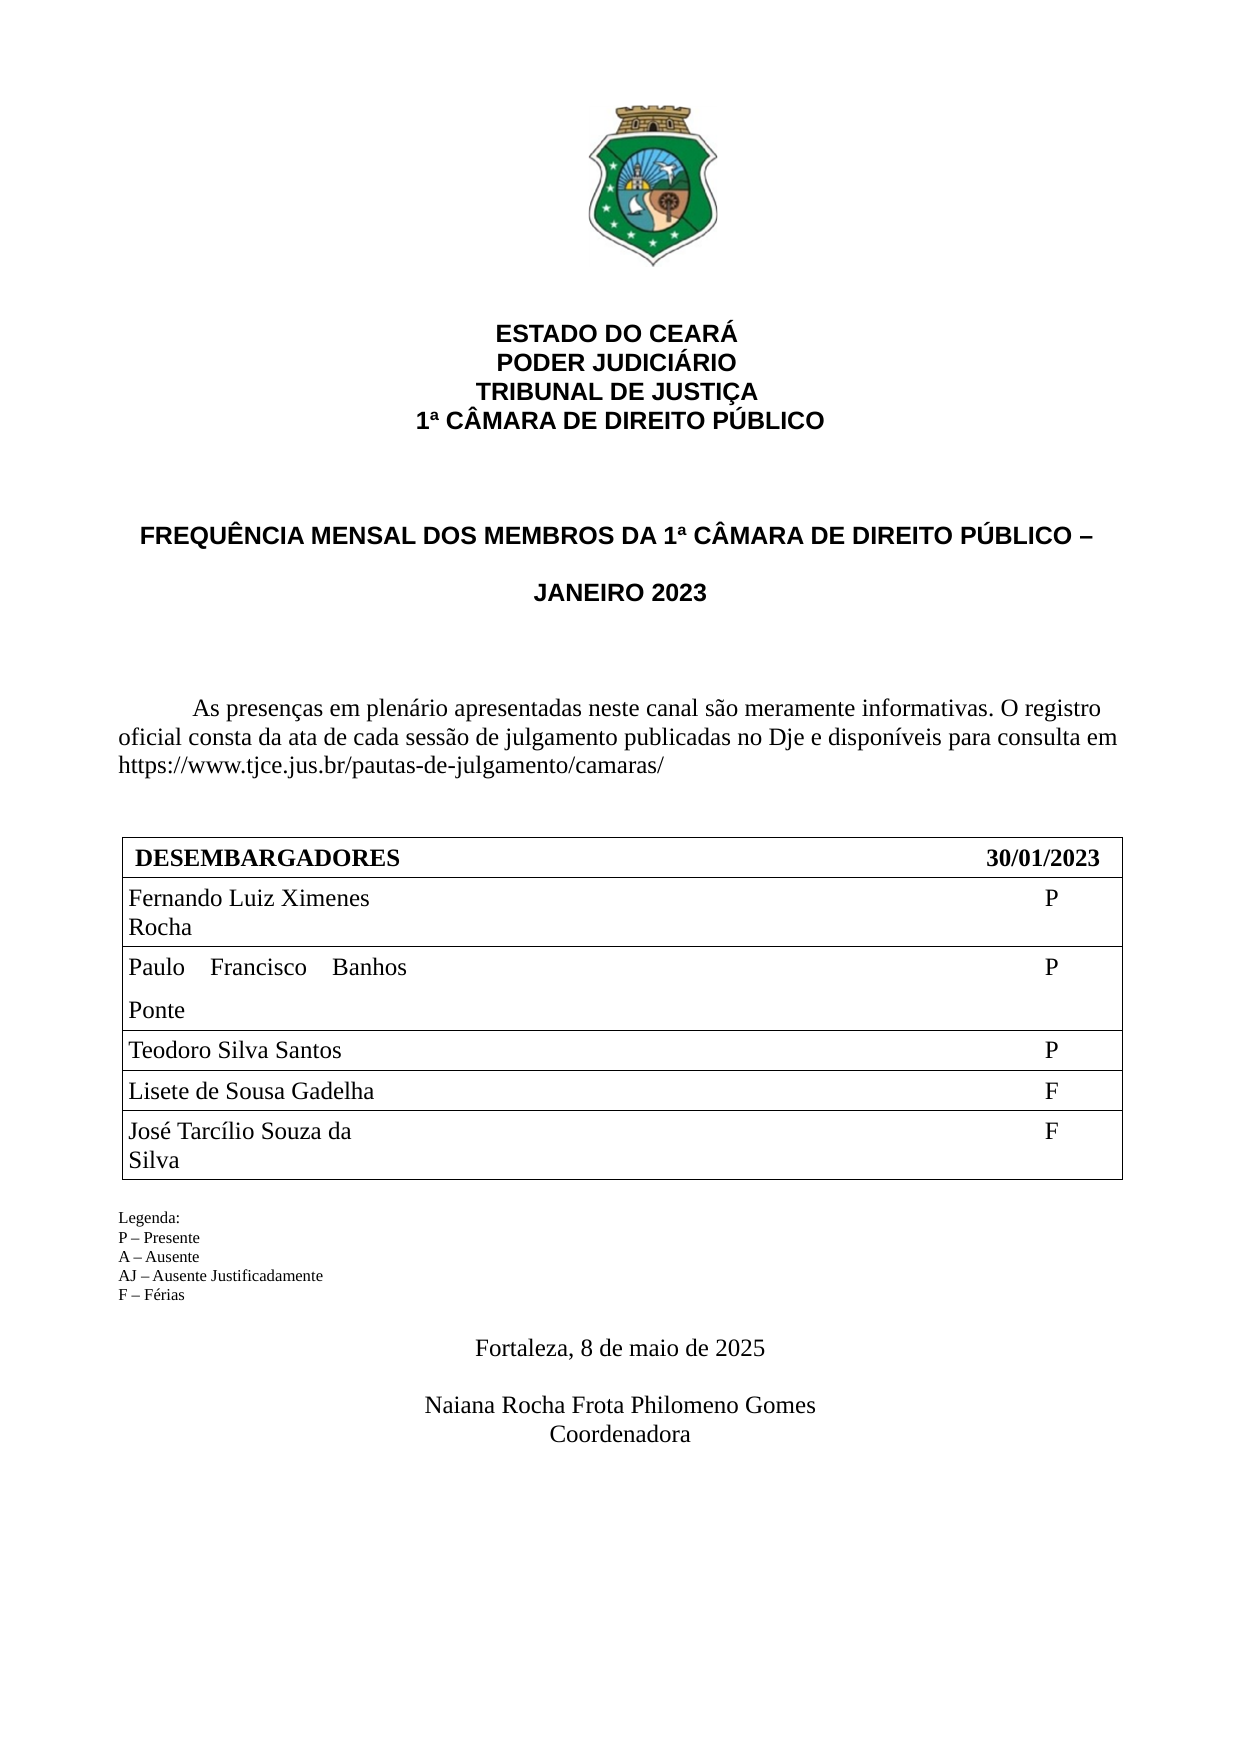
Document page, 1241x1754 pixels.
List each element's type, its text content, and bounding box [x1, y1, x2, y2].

text Coordenadora [118, 1419, 1122, 1448]
text JANEIRO 2023 [118, 578, 1122, 607]
table_header 30/01/2023 [981, 838, 1122, 877]
text As presenças em plenário apresentadas neste canal são meramente informativas. O registro oficial consta da ata de cada sessão de julgamento publicadas no Dje e disponíveis para consulta em https://www.tjce.jus.br/pautas-de-julgamento/camaras/ [118, 693, 1122, 779]
table_cell [413, 1031, 555, 1070]
table_cell [839, 947, 981, 1030]
table_cell [555, 1071, 697, 1110]
text Naiana Rocha Frota Philomeno Gomes [118, 1390, 1122, 1419]
table_cell [839, 1111, 981, 1179]
table_cell P [981, 947, 1122, 1030]
table_cell [555, 1031, 697, 1070]
picture [588, 105, 718, 267]
text AJ – Ausente Justificadamente [118, 1266, 1122, 1285]
table_cell Fernando Luiz Ximenes Rocha [123, 878, 413, 946]
text PODER JUDICIÁRIO [118, 348, 1122, 377]
text Legenda: [118, 1208, 1122, 1227]
table_cell [413, 947, 555, 1030]
table_cell José Tarcílio Souza da Silva [123, 1111, 413, 1179]
table_cell [839, 1071, 981, 1110]
table_cell F [981, 1111, 1122, 1179]
text ESTADO DO CEARÁ [118, 319, 1122, 348]
table_cell [697, 1031, 838, 1070]
text P – Presente [118, 1227, 1122, 1247]
table_cell [697, 1071, 838, 1110]
table_cell [555, 1111, 697, 1179]
table_cell Teodoro Silva Santos [123, 1031, 413, 1070]
table_cell P [981, 878, 1122, 946]
table_header [839, 838, 981, 877]
table_cell Lisete de Sousa Gadelha [123, 1071, 413, 1110]
table_cell [697, 1111, 838, 1179]
text FREQUÊNCIA MENSAL DOS MEMBROS DA 1ª CÂMARA DE DIREITO PÚBLICO – [118, 521, 1122, 549]
table_header DESEMBARGADORES [123, 838, 413, 877]
table_cell [839, 878, 981, 946]
table_cell F [981, 1071, 1122, 1110]
table_header [555, 838, 697, 877]
table_header [413, 838, 555, 877]
table_header [697, 838, 838, 877]
table_cell [839, 1031, 981, 1070]
text 1ª CÂMARA DE DIREITO PÚBLICO [118, 406, 1122, 434]
text TRIBUNAL DE JUSTIÇA [118, 377, 1122, 406]
table_cell [697, 878, 838, 946]
table_cell Paulo Francisco Banhos Ponte [123, 947, 413, 1030]
text F – Férias [118, 1285, 1122, 1304]
table_cell [697, 947, 838, 1030]
table_cell [413, 1071, 555, 1110]
table_cell [555, 947, 697, 1030]
table_cell [413, 1111, 555, 1179]
table_cell P [981, 1031, 1122, 1070]
text Fortaleza, 8 de maio de 2025 [118, 1333, 1122, 1362]
text A – Ausente [118, 1247, 1122, 1266]
table_cell [413, 878, 555, 946]
table_cell [555, 878, 697, 946]
